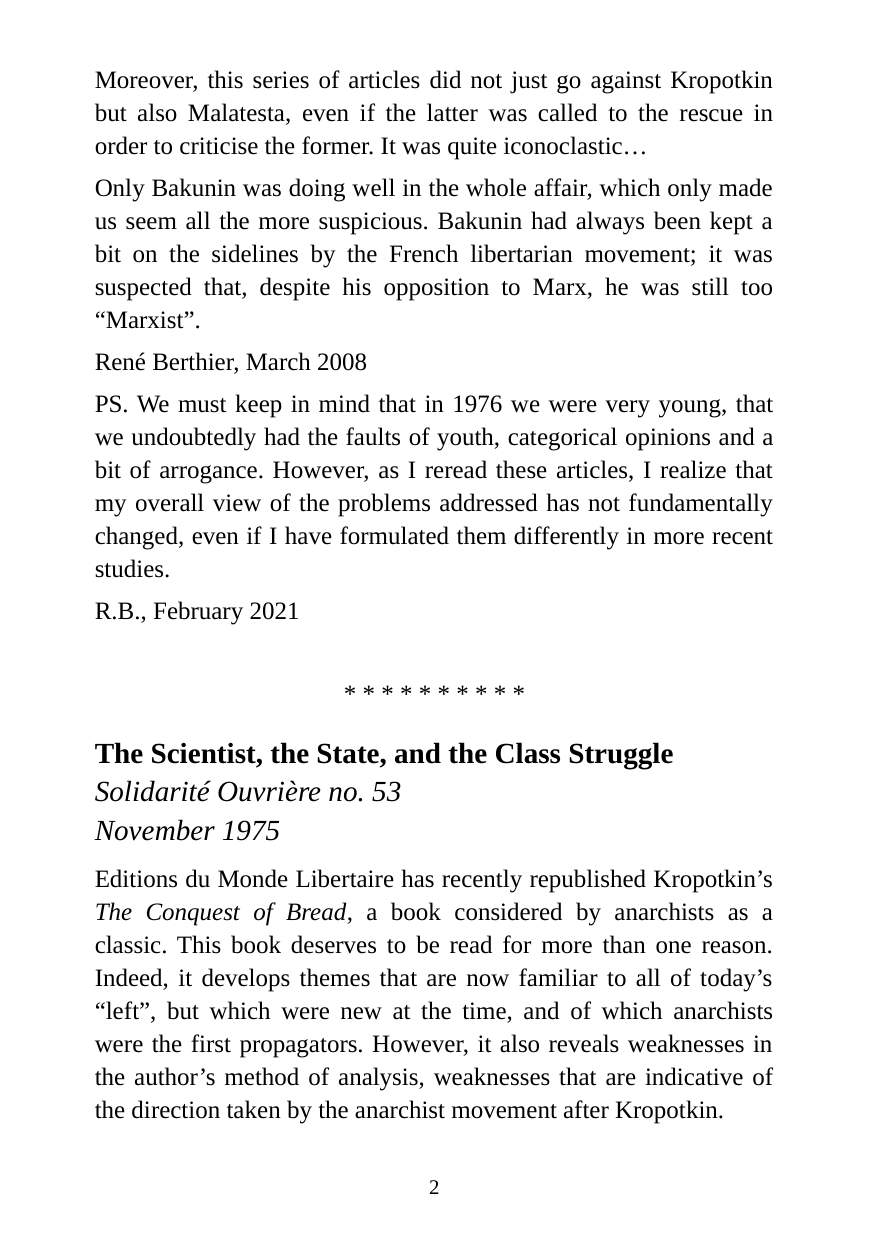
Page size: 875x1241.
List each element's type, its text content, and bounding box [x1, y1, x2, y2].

text * * * * * * * * * * [94, 679, 774, 708]
text Moreover, this series of articles did not just go against Kropotkin but also Malatesta, even if the latter was called to the rescue in order to criticise the former. It was quite iconoclastic… [94, 65, 774, 160]
text R.B., February 2021 [94, 596, 774, 624]
text Only Bakunin was doing well in the whole affair, which only made us seem all the more suspicious. Bakunin had always been kept a bit on the sidelines by the French libertarian movement; it was suspected that, despite his opposition to Marx, he was still too “Marxist”. [94, 173, 774, 334]
text Editions du Monde Libertaire has recently republished Kropotkin’s The Conquest of Bread, a book considered by anarchists as a classic. This book deserves to be read for more than one reason. Indeed, it develops themes that are now familiar to all of today’s “left”, but which were new at the time, and of which anarchists were the first propagators. However, it also reveals weaknesses in the author’s method of analysis, weaknesses that are indicative of the direction taken by the anarchist movement after Kropotkin. [94, 864, 774, 1124]
text René Berthier, March 2008 [94, 347, 774, 376]
text PS. We must keep in mind that in 1976 we were very young, that we undoubtedly had the faults of youth, categorical opinions and a bit of arrogance. However, as I reread these articles, I realize that my overall view of the problems addressed has not fundamentally changed, even if I have formulated them differently in more recent studies. [94, 389, 774, 583]
subtitle The Scientist, the State, and the Class Struggle Solidarité Ouvrière no. 53 November 1975 [94, 736, 774, 847]
